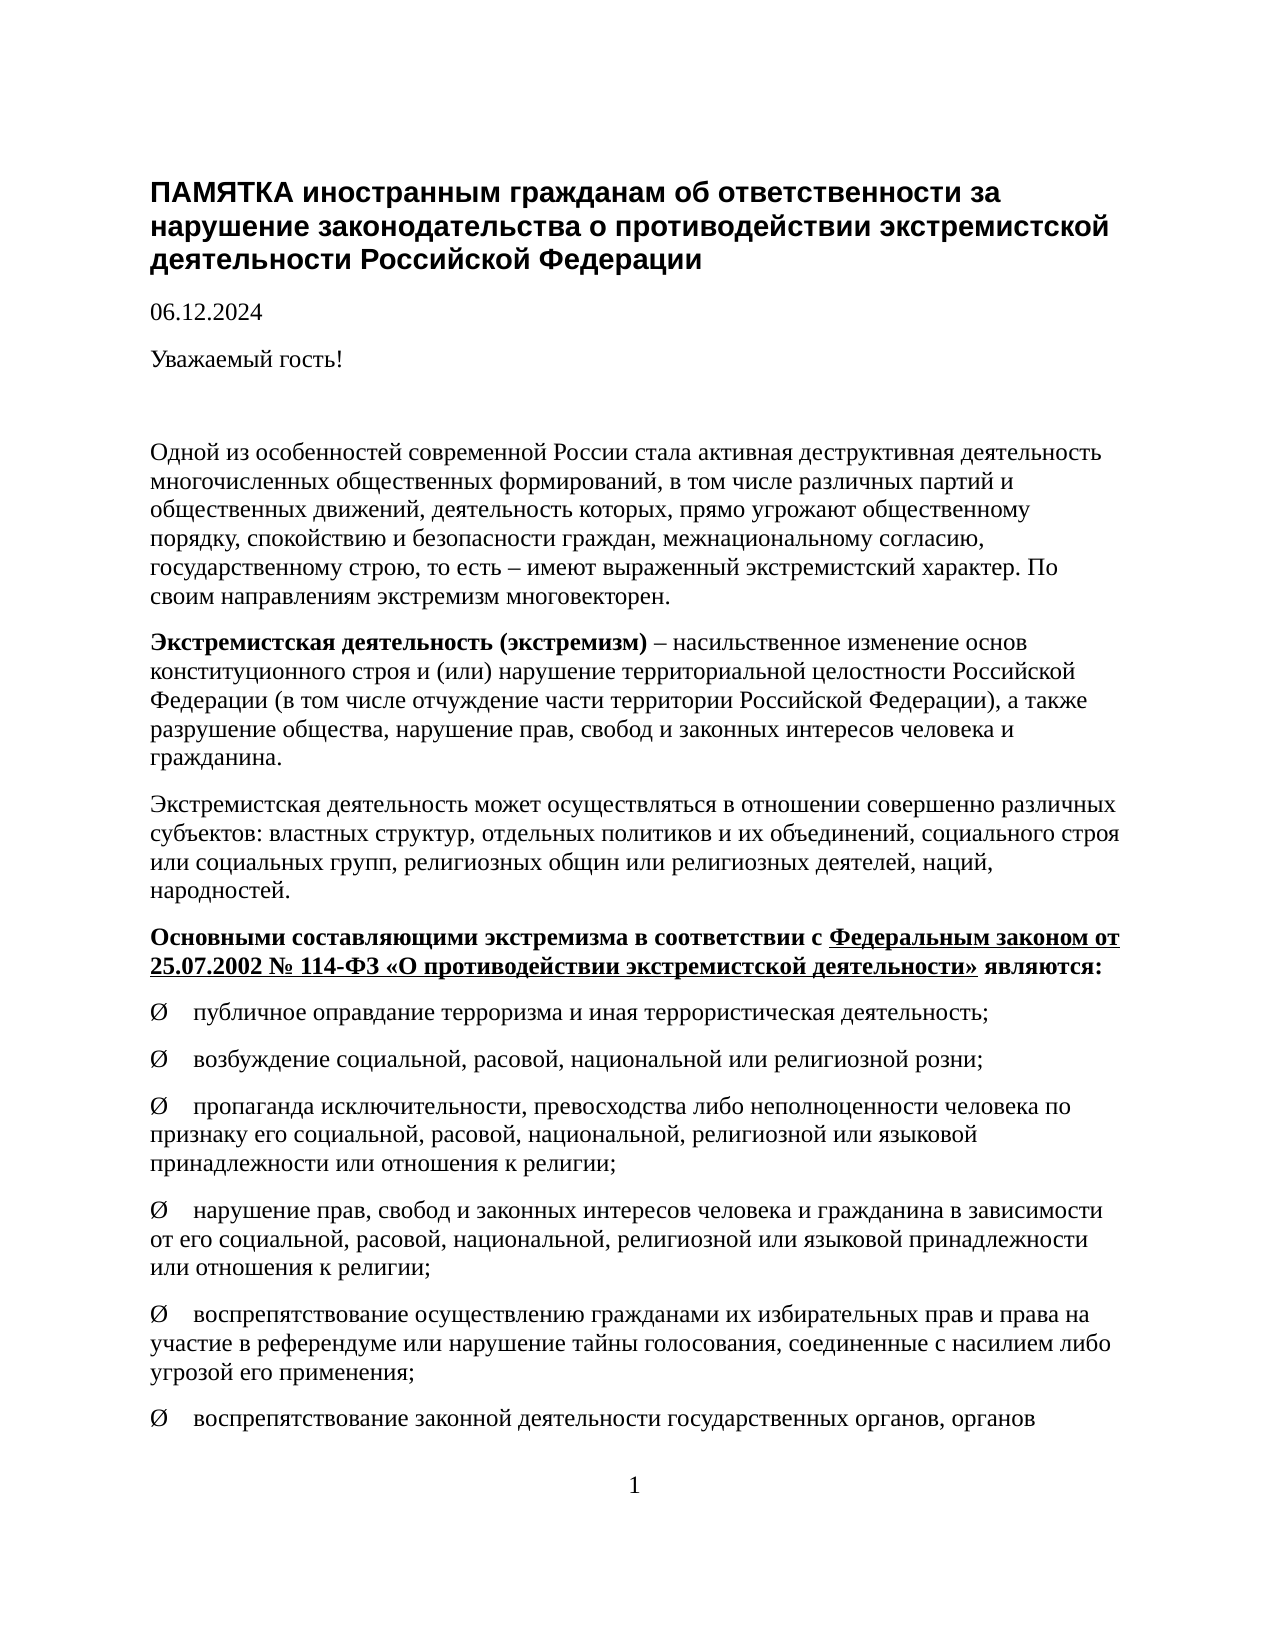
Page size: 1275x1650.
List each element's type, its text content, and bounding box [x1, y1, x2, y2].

text Основными составляющими экстремизма в соответствии с Федеральным законом от 25.07.2002 № 114-ФЗ «О противодействии экстремистской деятельности» являются: [150, 922, 1125, 979]
text Ø воспрепятствование законной деятельности государственных органов, органов [150, 1403, 1125, 1432]
text 06.12.2024 [150, 297, 1125, 326]
text Экстремистская деятельность может осуществляться в отношении совершенно различных субъектов: властных структур, отдельных политиков и их объединений, социального строя или социальных групп, религиозных общин или религиозных деятелей, наций, народностей. [150, 789, 1125, 904]
text Ø публичное оправдание терроризма и иная террористическая деятельность; [150, 997, 1125, 1026]
text Уважаемый гость! [150, 344, 1125, 372]
text Ø воспрепятствование осуществлению гражданами их избирательных прав и права на участие в референдуме или нарушение тайны голосования, соединенные с насилием либо угрозой его применения; [150, 1299, 1125, 1385]
subtitle ПАМЯТКА иностранным гражданам об ответственности за нарушение законодательства о противодействии экстремистской деятельности Российской Федерации [150, 175, 1125, 276]
text Ø возбуждение социальной, расовой, национальной или религиозной розни; [150, 1044, 1125, 1073]
text Одной из особенностей современной России стала активная деструктивная деятельность многочисленных общественных формирований, в том числе различных партий и общественных движений, деятельность которых, прямо угрожают общественному порядку, спокойствию и безопасности граждан, межнациональному согласию, государственному строю, то есть – имеют выраженный экстремистский характер. По своим направлениям экстремизм многовекторен. [150, 437, 1125, 609]
text Ø нарушение прав, свобод и законных интересов человека и гражданина в зависимости от его социальной, расовой, национальной, религиозной или языковой принадлежности или отношения к религии; [150, 1195, 1125, 1281]
text Экстремистская деятельность (экстремизм) – насильственное изменение основ конституционного строя и (или) нарушение территориальной целостности Российской Федерации (в том числе отчуждение части территории Российской Федерации), а также разрушение общества, нарушение прав, свобод и законных интересов человека и гражданина. [150, 627, 1125, 771]
text Ø пропаганда исключительности, превосходства либо неполноценности человека по признаку его социальной, расовой, национальной, религиозной или языковой принадлежности или отношения к религии; [150, 1091, 1125, 1177]
